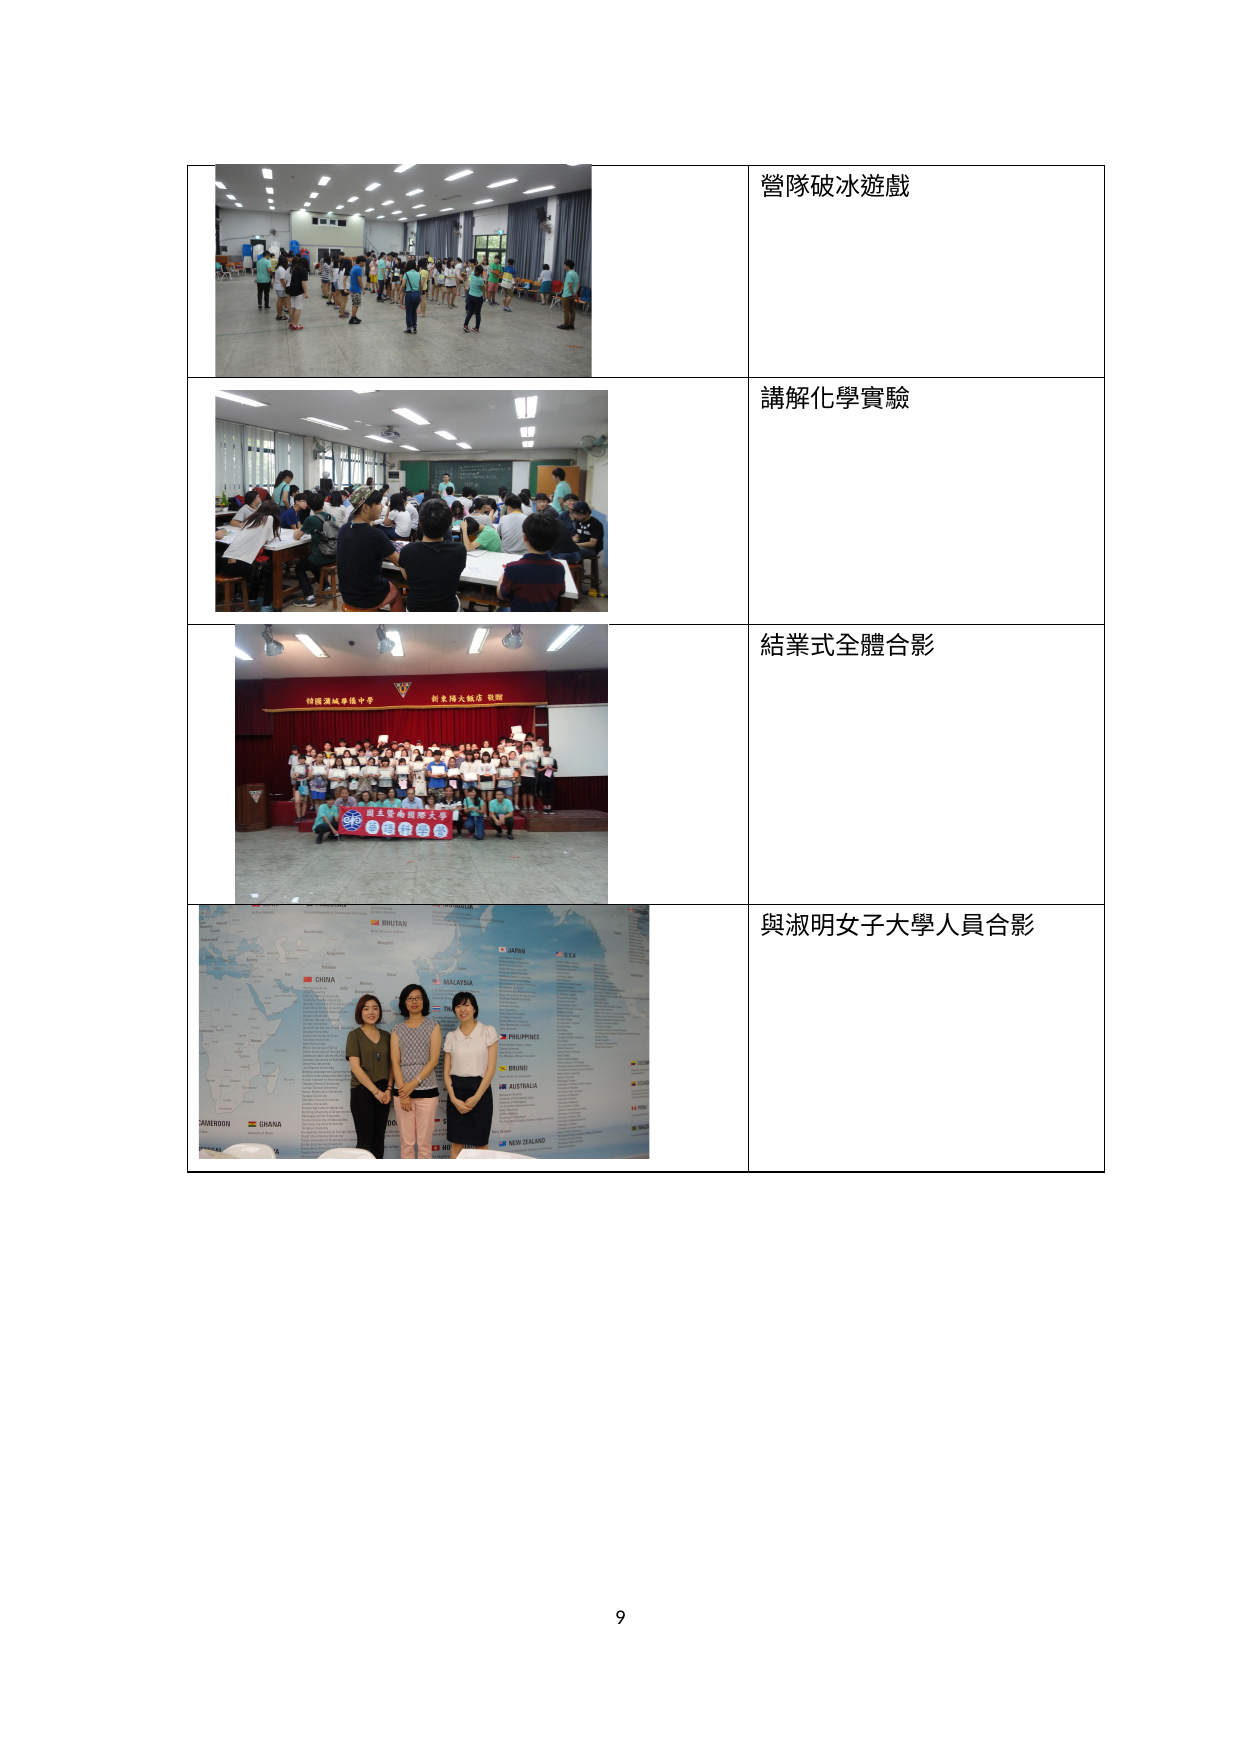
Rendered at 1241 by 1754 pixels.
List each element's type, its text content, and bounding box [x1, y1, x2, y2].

table_cell 營隊破冰遊戲 [749, 166, 1104, 377]
picture [235, 624, 608, 904]
table_cell [188, 378, 748, 624]
table_cell [592, 166, 748, 377]
table_cell 講解化學實驗 [749, 378, 1104, 624]
picture [215, 164, 592, 377]
picture [215, 390, 608, 612]
table_cell [188, 166, 215, 377]
picture [198, 905, 650, 1159]
table_cell 與淑明女子大學人員合影 [749, 905, 1104, 1171]
table_cell [608, 624, 748, 904]
table_cell 結業式全體合影 [749, 625, 1104, 904]
table_cell [188, 625, 235, 904]
table_cell [188, 905, 748, 1171]
